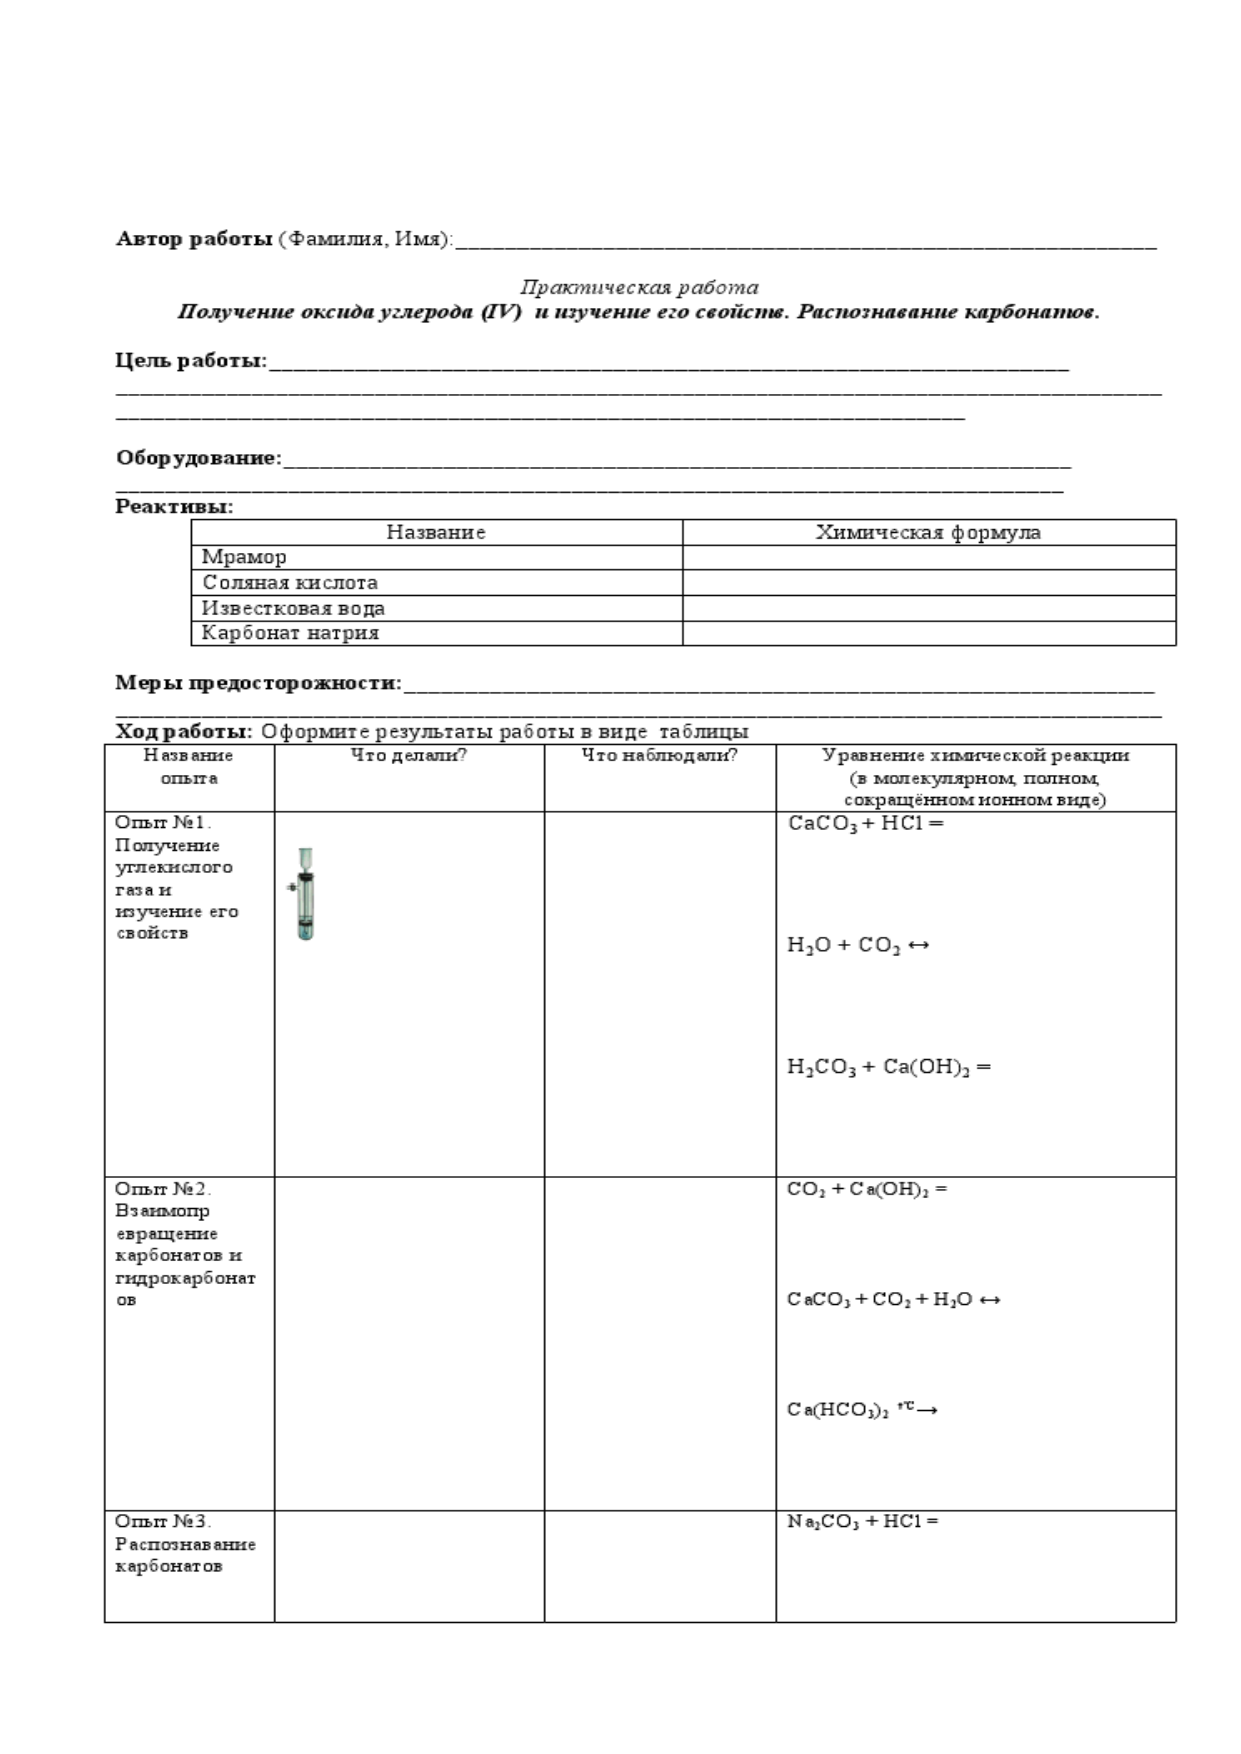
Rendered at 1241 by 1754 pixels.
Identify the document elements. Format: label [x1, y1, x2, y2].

picture [0, 118, 1241, 1666]
